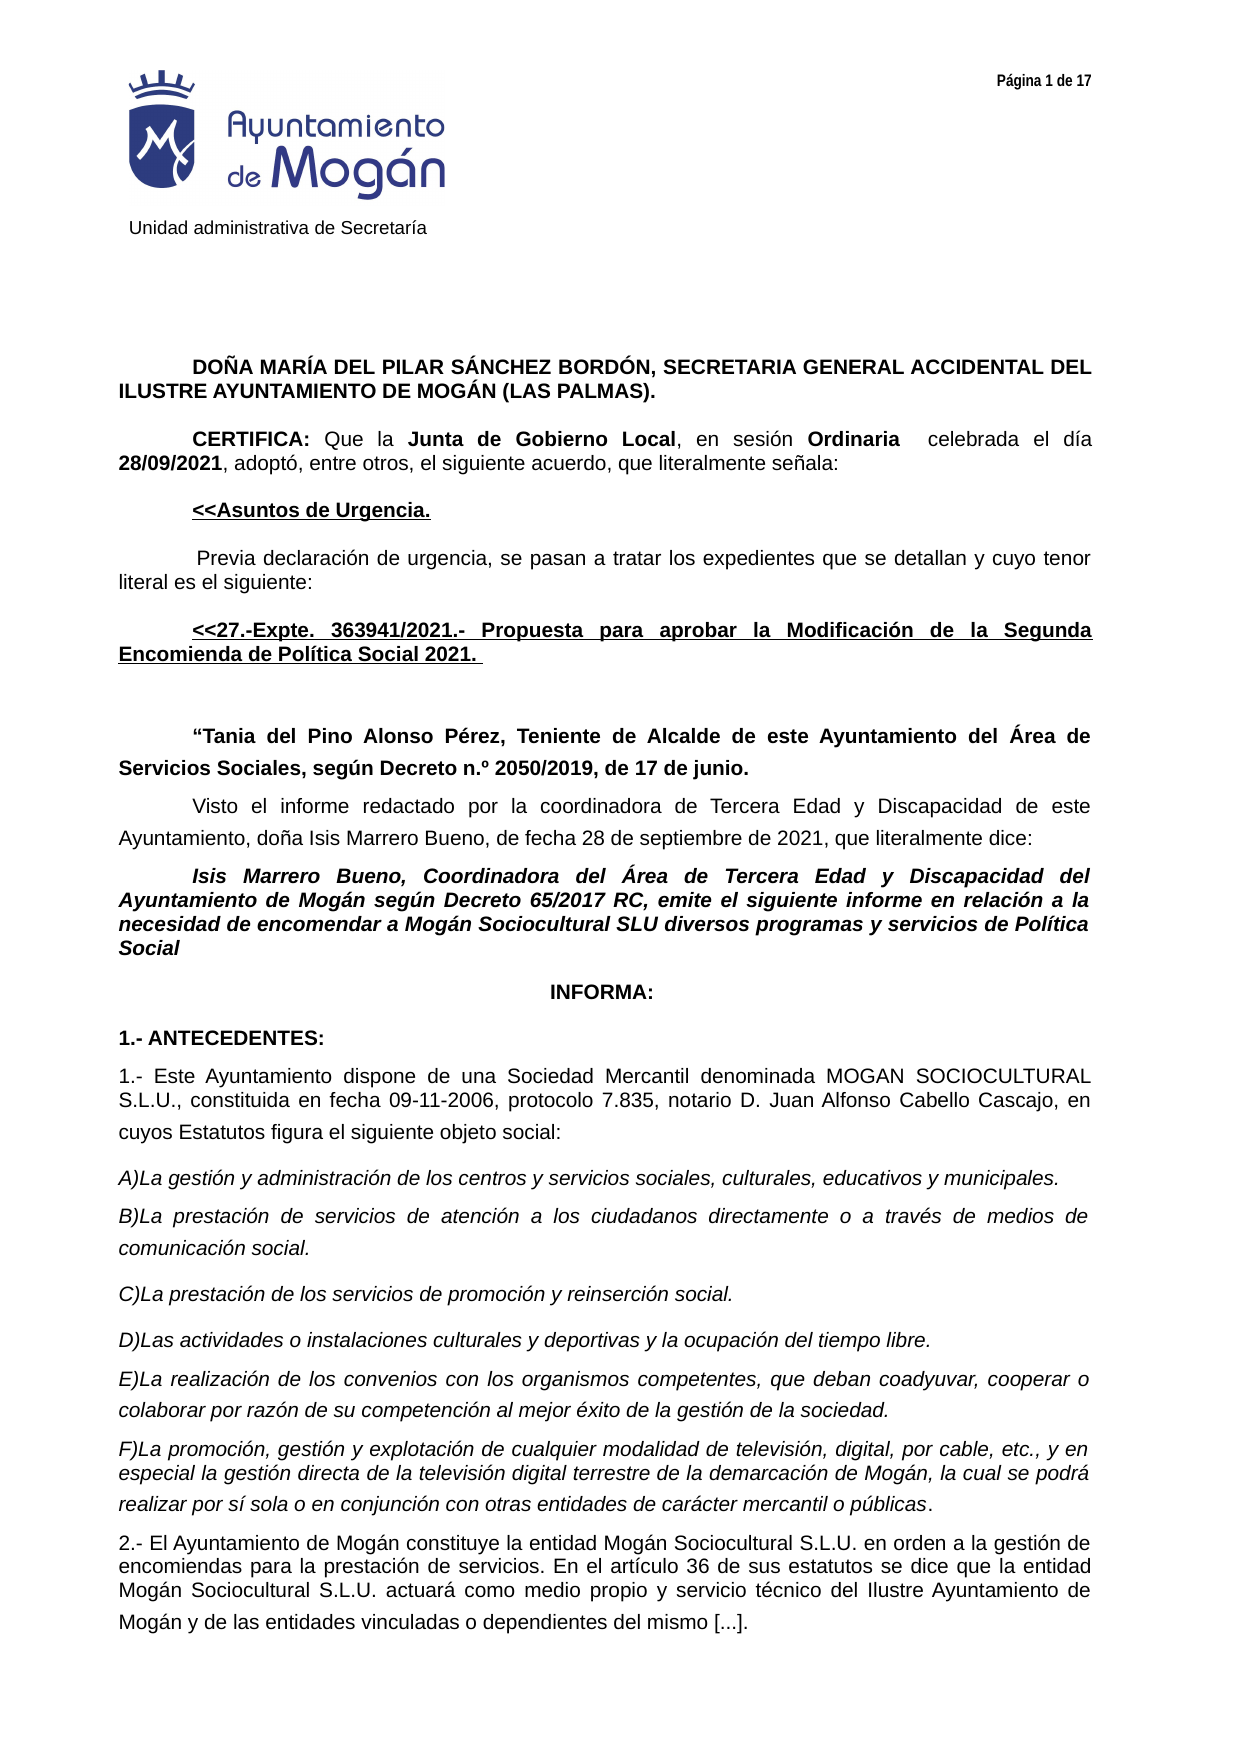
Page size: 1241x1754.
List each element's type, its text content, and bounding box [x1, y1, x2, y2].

text “Tania del Pino Alonso Pérez, Teniente de Alcalde de este Ayuntamiento del Área de Servicios Sociales, según Decreto n.º 2050/2019, de 17 de junio. [118, 724, 1092, 781]
text Isis Marrero Bueno, Coordinadora del Área de Tercera Edad y Discapacidad del Ayuntamiento de Mogán según Decreto 65/2017 RC, emite el siguiente informe en relación a la necesidad de encomendar a Mogán Sociocultural SLU diversos programas y servicios de Política Social [118, 864, 1092, 960]
text C)La prestación de los servicios de promoción y reinserción social. [118, 1274, 1092, 1308]
text 2.- El Ayuntamiento de Mogán constituye la entidad Mogán Sociocultural S.L.U. en orden a la gestión de encomiendas para la prestación de servicios. En el artículo 36 de sus estatutos se dice que la entidad Mogán Sociocultural S.L.U. actuará como medio propio y servicio técnico del Ilustre Ayuntamiento de Mogán y de las entidades vinculadas o dependientes del mismo [...]. [118, 1530, 1092, 1636]
text DOÑA MARÍA DEL PILAR SÁNCHEZ BORDÓN, SECRETARIA GENERAL ACCIDENTAL DEL ILUSTRE AYUNTAMIENTO DE MOGÁN (LAS PALMAS). [118, 354, 1092, 402]
picture [128, 70, 445, 206]
text <<Asuntos de Urgencia. [118, 498, 1092, 522]
text 1.- ANTECEDENTES: [118, 1018, 1092, 1052]
text F)La promoción, gestión y explotación de cualquier modalidad de televisión, digital, por cable, etc., y en especial la gestión directa de la televisión digital terrestre de la demarcación de Mogán, la cual se podrá realizar por sí sola o en conjunción con otras entidades de carácter mercantil o públicas. [118, 1436, 1092, 1518]
text D)Las actividades o instalaciones culturales y deportivas y la ocupación del tiempo libre. [118, 1320, 1092, 1354]
text Previa declaración de urgencia, se pasan a tratar los expedientes que se detallan y cuyo tenor literal es el siguiente: [118, 546, 1092, 594]
text B)La prestación de servicios de atención a los ciudadanos directamente o a través de medios de comunicación social. [118, 1204, 1092, 1262]
text CERTIFICA: Que la Junta de Gobierno Local, en sesión Ordinaria celebrada el día 28/09/2021, adoptó, entre otros, el siguiente acuerdo, que literalmente señala: [118, 426, 1092, 474]
text <<27.-Expte. 363941/2021.- Propuesta para aprobar la Modificación de la Segunda Encomienda de Política Social 2021. [118, 618, 1092, 666]
text E)La realización de los convenios con los organismos competentes, que deban coadyuvar, cooperar o colaborar por razón de su competención al mejor éxito de la gestión de la sociedad. [118, 1366, 1092, 1424]
text Visto el informe redactado por la coordinadora de Tercera Edad y Discapacidad de este Ayuntamiento, doña Isis Marrero Bueno, de fecha 28 de septiembre de 2021, que literalmente dice: [118, 794, 1092, 851]
text A)La gestión y administración de los centros y servicios sociales, culturales, educativos y municipales. [118, 1158, 1092, 1192]
text INFORMA: [118, 972, 1092, 1006]
text 1.- Este Ayuntamiento dispone de una Sociedad Mercantil denominada MOGAN SOCIOCULTURAL S.L.U., constituida en fecha 09-11-2006, protocolo 7.835, notario D. Juan Alfonso Cabello Cascajo, en cuyos Estatutos figura el siguiente objeto social: [118, 1064, 1092, 1146]
